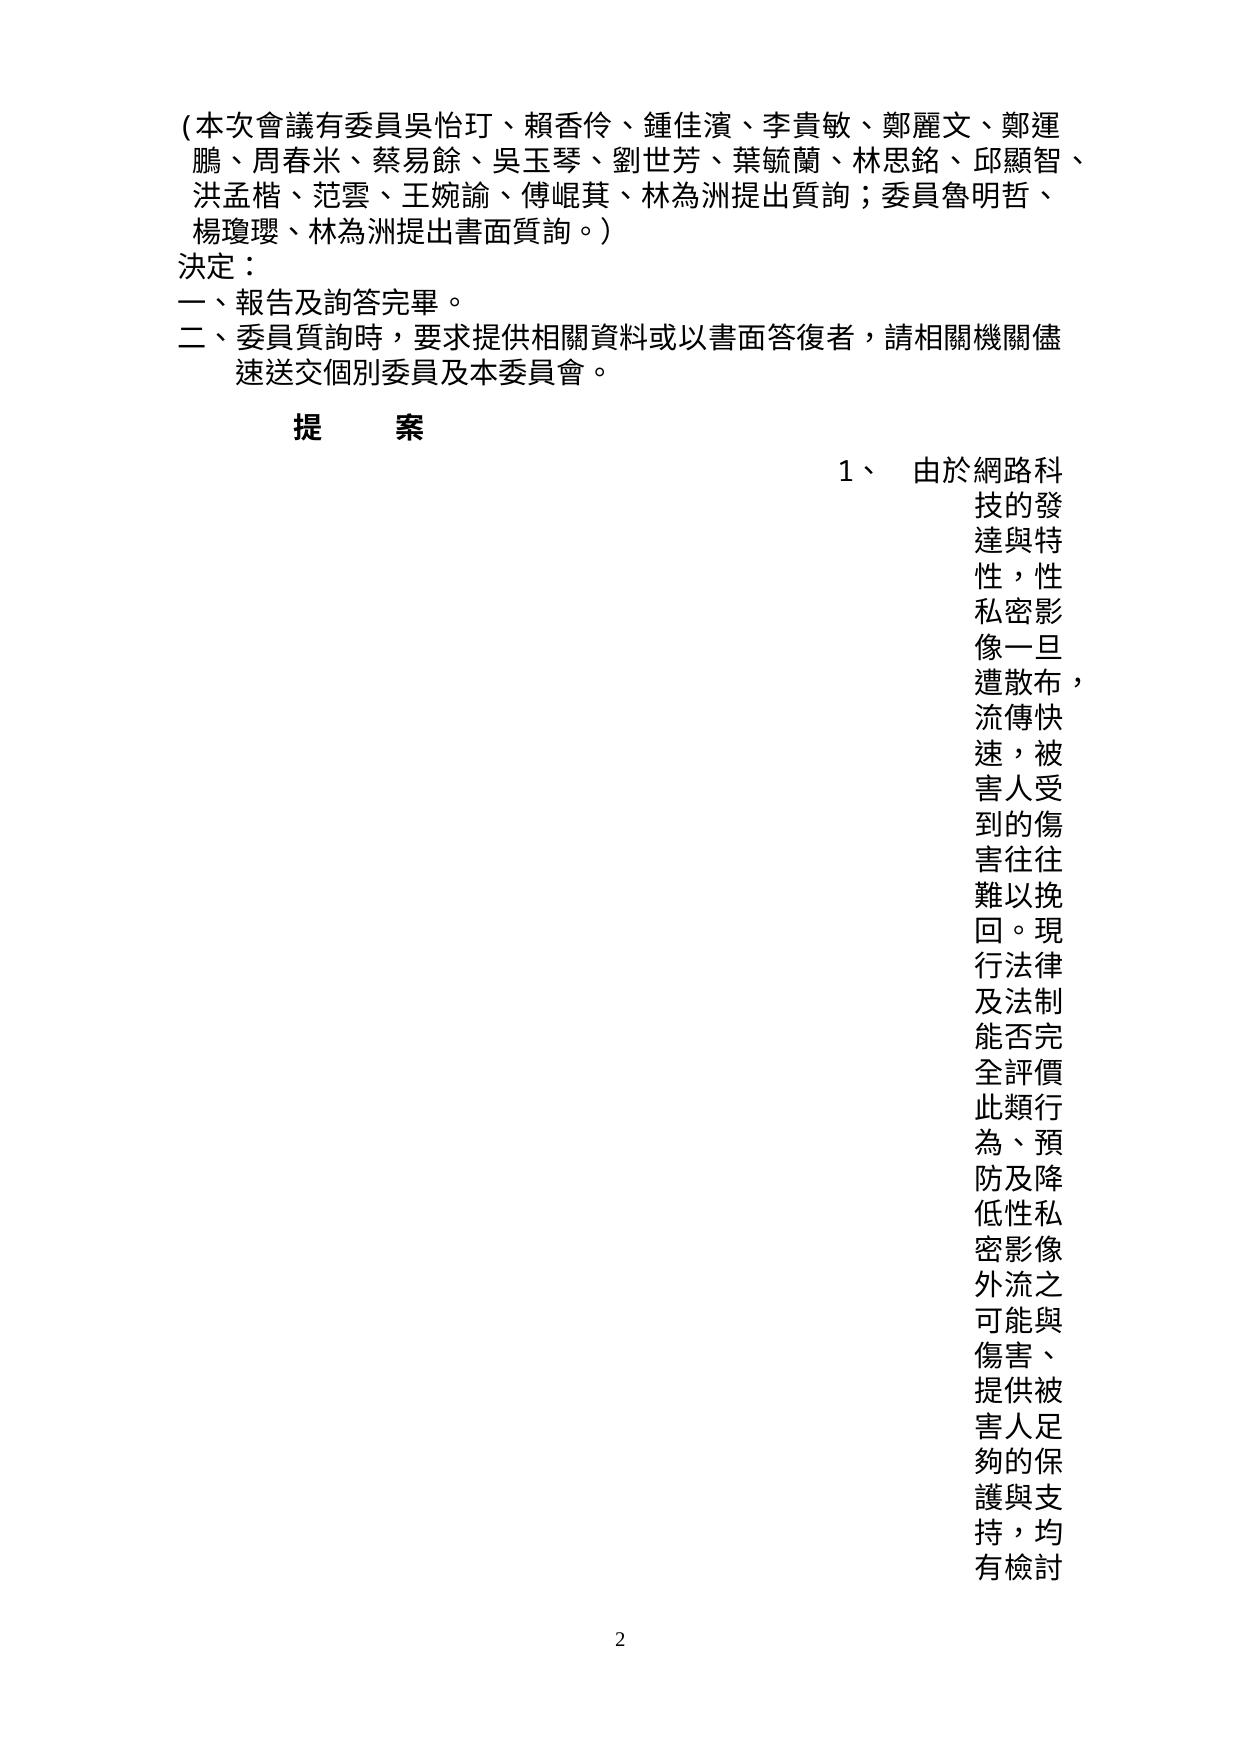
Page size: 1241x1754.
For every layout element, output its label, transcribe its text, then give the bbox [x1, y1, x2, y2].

text 二、委員質詢時，要求提供相關資料或以書面答復者，請相關機關儘速送交個別委員及本委員會。 [177, 320, 1063, 391]
text (本次會議有委員吳怡玎、賴香伶、鍾佳濱、李貴敏、鄭麗文、鄭運鵬、周春米、蔡易餘、吳玉琴、劉世芳、葉毓蘭、林思銘、邱顯智、洪孟楷、范雲、王婉諭、傅崐萁、林為洲提出質詢；委員魯明哲、楊瓊瓔、林為洲提出書面質詢。） [177, 108, 1063, 249]
text 提 案 [177, 410, 1063, 445]
text 一、報告及詢答完畢。 [177, 285, 1063, 320]
text 決定： [177, 249, 1063, 285]
list 由於網路科技的發達與特性，性私密影像一旦遭散布，流傳快速，被害人受到的傷害往往難以挽回。現行法律及法制能否完全評價此類行為、預防及降低性私密影像外流之可能與傷害、提供被害人足夠的保護與支持，均有檢討之必要。爰此，請法務部會同司法院、衞生福利部、國家通訊及傳播委員會、國家發展委員會及相關單位於3個月內就前開事項之完備，提出書面報告，送交本院司法及法制委員會與提案委員。 [974, 453, 1063, 1586]
